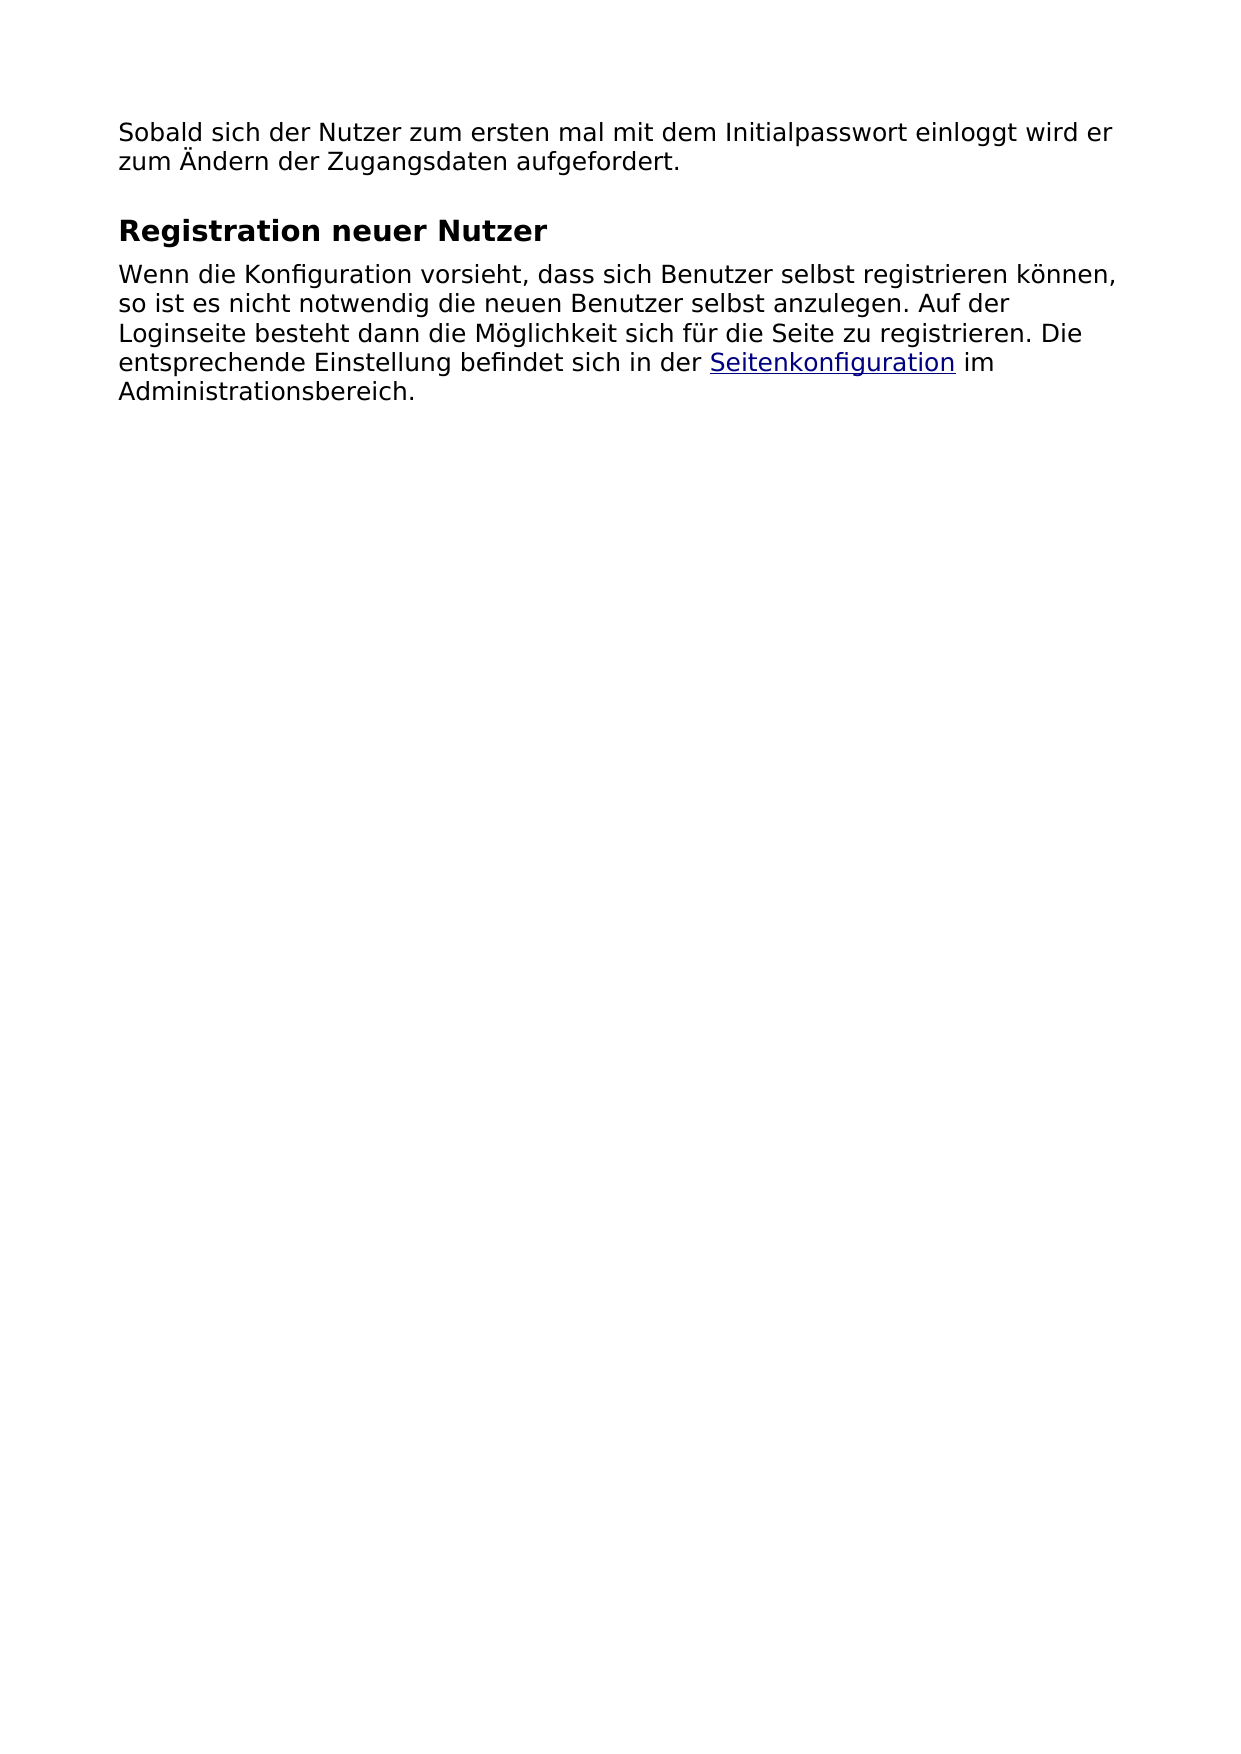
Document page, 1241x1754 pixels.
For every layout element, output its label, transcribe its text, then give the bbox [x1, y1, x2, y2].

text Wenn die Konfiguration vorsieht, dass sich Benutzer selbst registrieren können, so ist es nicht notwendig die neuen Benutzer selbst anzulegen. Auf der Loginseite besteht dann die Möglichkeit sich für die Seite zu registrieren. Die entsprechende Einstellung befindet sich in der Seitenkonfiguration im Administrationsbereich. [118, 260, 1122, 406]
subtitle Registration neuer Nutzer [118, 214, 1122, 248]
text Sobald sich der Nutzer zum ersten mal mit dem Initialpasswort einloggt wird er zum Ändern der Zugangsdaten aufgefordert. [118, 118, 1122, 176]
